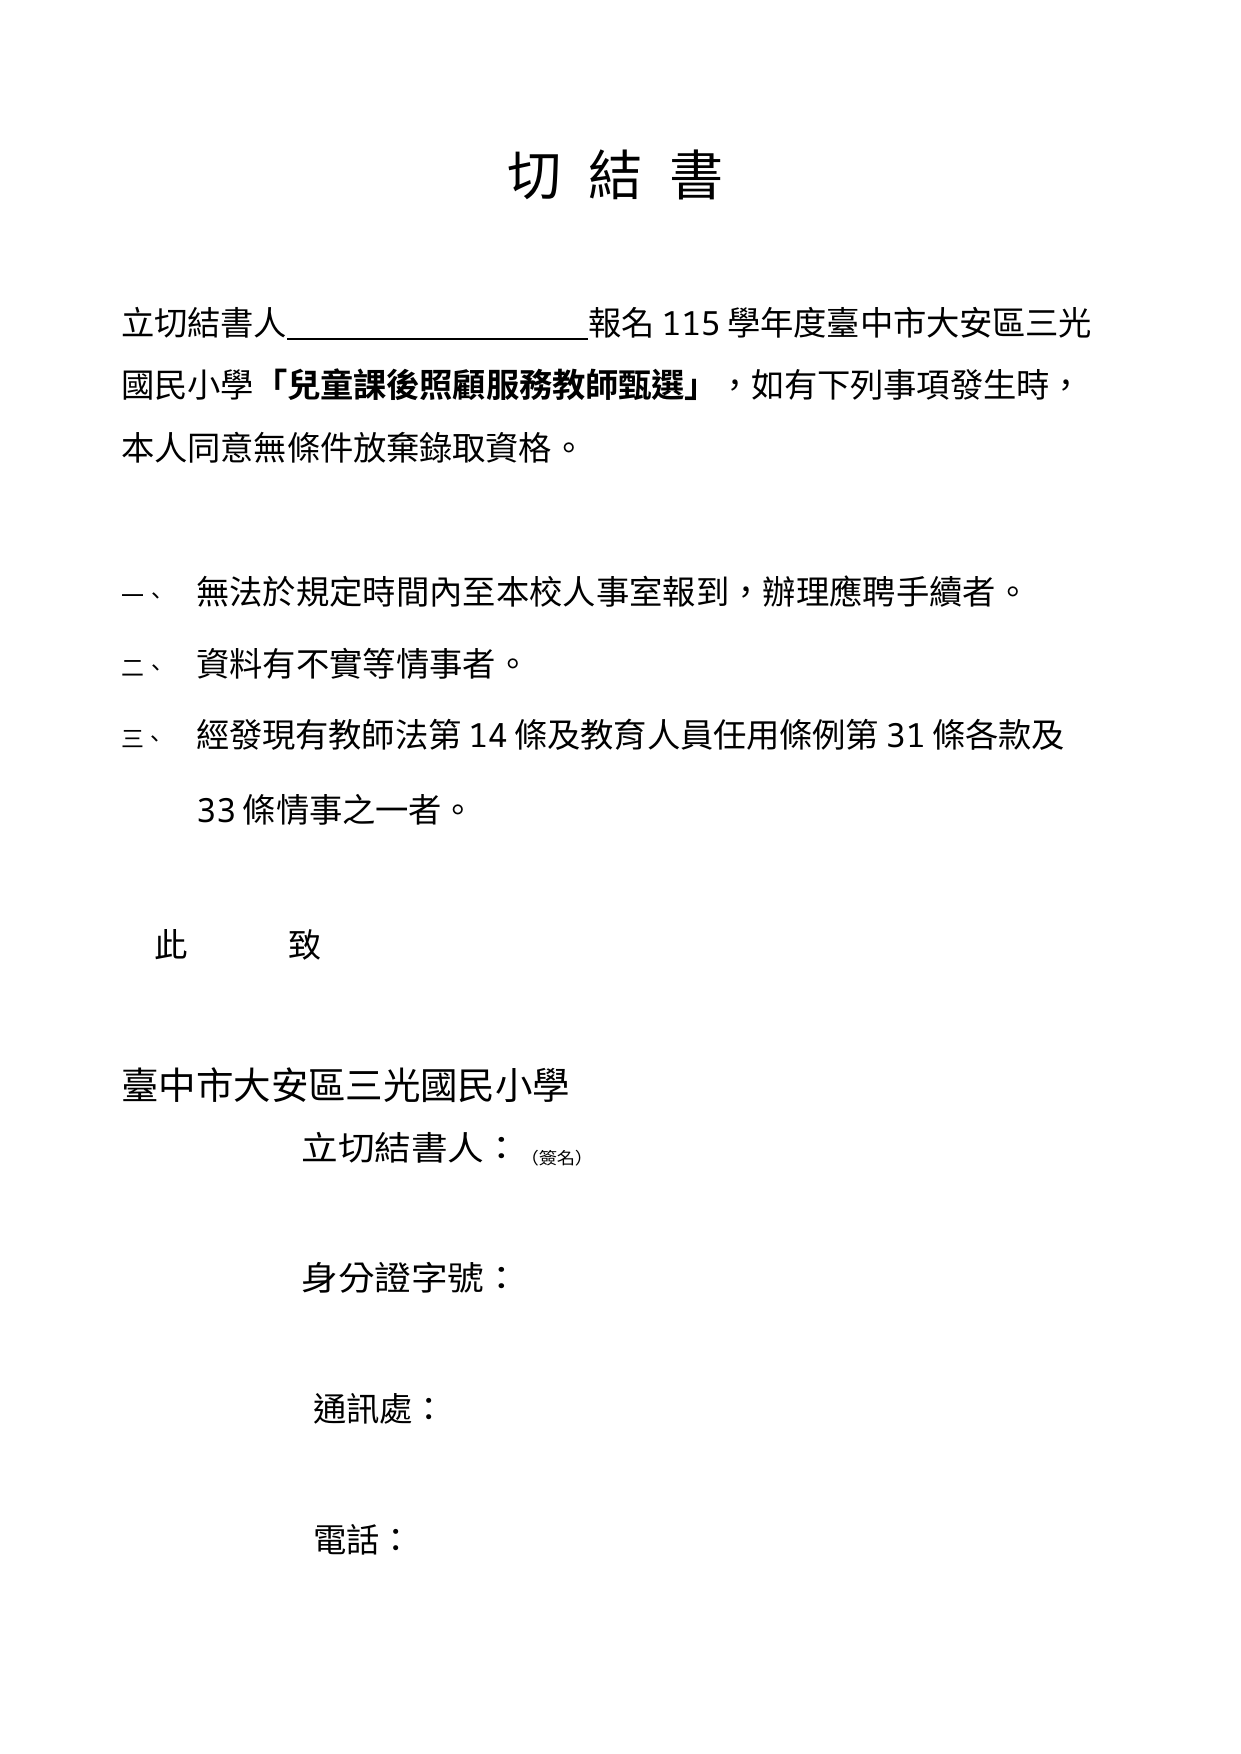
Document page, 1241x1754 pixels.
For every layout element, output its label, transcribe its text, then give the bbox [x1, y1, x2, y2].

text 身分證字號： [83, 1235, 602, 1297]
text 立切結書人：（簽名） [83, 1104, 602, 1166]
text 臺中市大安區三光國民小學 [121, 1041, 1146, 1104]
text 切 結 書 [101, 99, 1130, 224]
text 通訊處： [83, 1366, 481, 1428]
text 二、 資料有不實等情事者。 [121, 620, 1146, 682]
text 一、 無法於規定時間內至本校人事室報到，辦理應聘手續者。 [121, 548, 1146, 611]
text 電話： [83, 1497, 481, 1559]
text 此 致 [154, 902, 1146, 964]
text 三、 經發現有教師法第14條及教育人員任用條例第31條各款及33條情事之一者。 [121, 692, 1089, 829]
text 立切結書人 報名115學年度臺中市大安區三光國民小學「兒童課後照顧服務教師甄選」，如有下列事項發生時，本人同意無條件放棄錄取資格。 [121, 279, 1098, 467]
